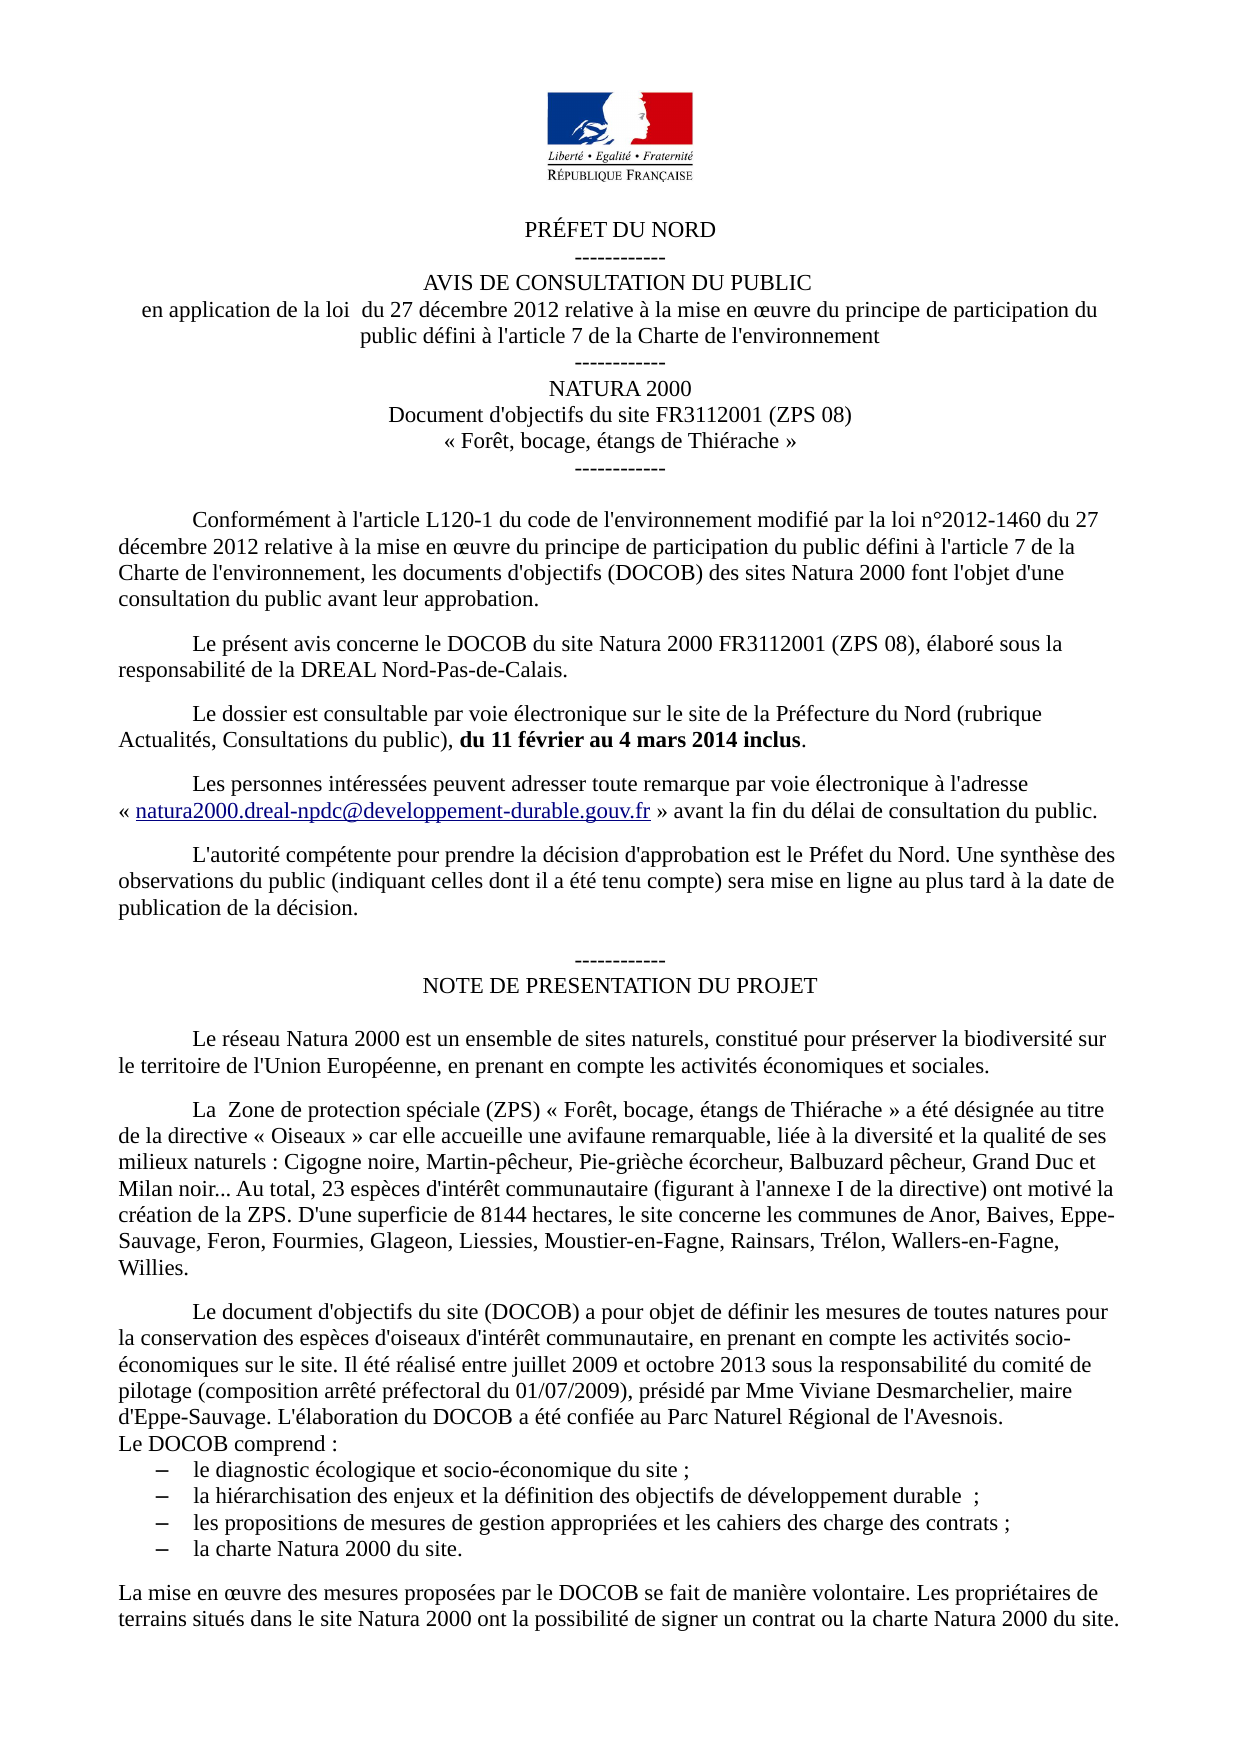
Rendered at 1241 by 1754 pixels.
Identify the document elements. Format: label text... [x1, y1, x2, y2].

picture [546, 90, 694, 182]
text Le document d'objectifs du site (DOCOB) a pour objet de définir les mesures de toutes natures pour la conservation des espèces d'oiseaux d'intérêt communautaire, en prenant en compte les activités socio-économiques sur le site. Il été réalisé entre juillet 2009 et octobre 2013 sous la responsabilité du comité de pilotage (composition arrêté préfectoral du 01/07/2009), présidé par Mme Viviane Desmarchelier, maire d'Eppe-Sauvage. L'élaboration du DOCOB a été confiée au Parc Naturel Régional de l'Avesnois. [118, 1298, 1122, 1430]
text La Zone de protection spéciale (ZPS) « Forêt, bocage, étangs de Thiérache » a été désignée au titre de la directive « Oiseaux » car elle accueille une avifaune remarquable, liée à la diversité et la qualité de ses milieux naturels : Cigogne noire, Martin-pêcheur, Pie-grièche écorcheur, Balbuzard pêcheur, Grand Duc et Milan noir... Au total, 23 espèces d'intérêt communautaire (figurant à l'annexe I de la directive) ont motivé la création de la ZPS. D'une superficie de 8144 hectares, le site concerne les communes de Anor, Baives, Eppe-Sauvage, Feron, Fourmies, Glageon, Liessies, Moustier-en-Fagne, Rainsars, Trélon, Wallers-en-Fagne, Willies. [118, 1096, 1122, 1280]
list les propositions de mesures de gestion appropriées et les cahiers des charge des contrats ; [156, 1509, 1122, 1535]
text NOTE DE PRESENTATION DU PROJET [118, 973, 1122, 999]
text Le dossier est consultable par voie électronique sur le site de la Préfecture du Nord (rubrique Actualités, Consultations du public), du 11 février au 4 mars 2014 inclus. [118, 700, 1122, 753]
text Les personnes intéressées peuvent adresser toute remarque par voie électronique à l'adresse « natura2000.dreal-npdc@developpement-durable.gouv.fr » avant la fin du délai de consultation du public. [118, 770, 1122, 823]
text ------------ [118, 243, 1122, 269]
text NATURA 2000 [118, 375, 1122, 401]
text ------------ [118, 348, 1122, 375]
text Le DOCOB comprend : [118, 1430, 1122, 1456]
list la hiérarchisation des enjeux et la définition des objectifs de développement durable ; [156, 1482, 1122, 1509]
text Document d'objectifs du site FR3112001 (ZPS 08) [118, 401, 1122, 427]
list le diagnostic écologique et socio-économique du site ; [156, 1456, 1122, 1482]
text en application de la loi du 27 décembre 2012 relative à la mise en œuvre du principe de participation du public défini à l'article 7 de la Charte de l'environnement [118, 296, 1122, 348]
text ------------ [118, 454, 1122, 480]
text L'autorité compétente pour prendre la décision d'approbation est le Préfet du Nord. Une synthèse des observations du public (indiquant celles dont il a été tenu compte) sera mise en ligne au plus tard à la date de publication de la décision. [118, 841, 1122, 920]
list la charte Natura 2000 du site. [156, 1535, 1122, 1561]
text AVIS DE CONSULTATION DU PUBLIC [118, 269, 1122, 296]
text ------------ [118, 946, 1122, 973]
text Conformément à l'article L120-1 du code de l'environnement modifié par la loi n°2012-1460 du 27 décembre 2012 relative à la mise en œuvre du principe de participation du public défini à l'article 7 de la Charte de l'environnement, les documents d'objectifs (DOCOB) des sites Natura 2000 font l'objet d'une consultation du public avant leur approbation. [118, 506, 1122, 612]
text PRÉFET DU NORD [118, 217, 1122, 243]
text Le réseau Natura 2000 est un ensemble de sites naturels, constitué pour préserver la biodiversité sur le territoire de l'Union Européenne, en prenant en compte les activités économiques et sociales. [118, 1025, 1122, 1078]
text Le présent avis concerne le DOCOB du site Natura 2000 FR3112001 (ZPS 08), élaboré sous la responsabilité de la DREAL Nord-Pas-de-Calais. [118, 629, 1122, 682]
text « Forêt, bocage, étangs de Thiérache » [118, 427, 1122, 454]
text La mise en œuvre des mesures proposées par le DOCOB se fait de manière volontaire. Les propriétaires de terrains situés dans le site Natura 2000 ont la possibilité de signer un contrat ou la charte Natura 2000 du site. [118, 1579, 1122, 1632]
